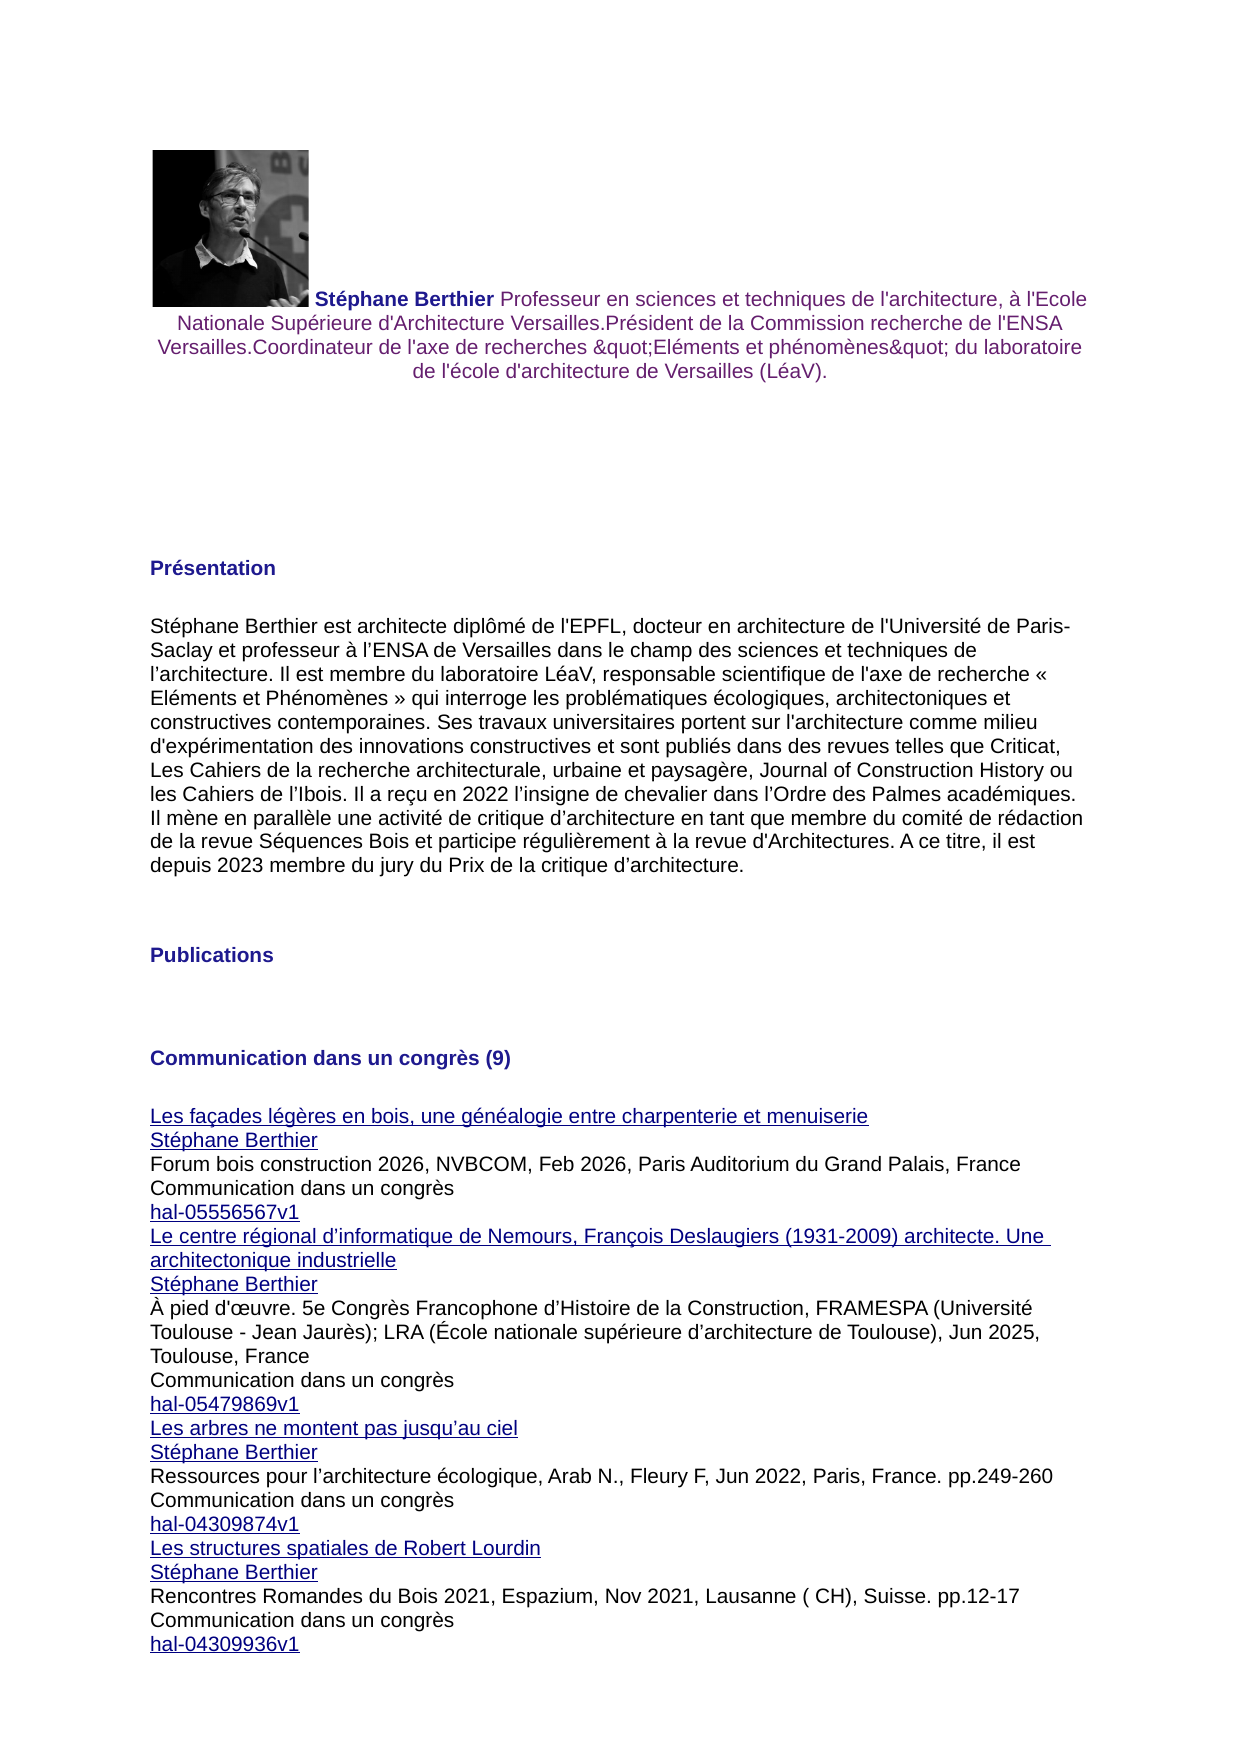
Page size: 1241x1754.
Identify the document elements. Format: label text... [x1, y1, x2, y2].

table_cell Le centre régional d’informatique de Nemours, François Deslaugiers (1931-2009) architecte. Une architectonique industrielle Stéphane Berthier À pied d'œuvre. 5e Congrès Francophone d’Histoire de la Construction, FRAMESPA (Université Toulouse - Jean Jaurès); LRA (École nationale supérieure d’architecture de Toulouse), Jun 2025, Toulouse, France Communication dans un congrès hal-05479869v1 [150, 1224, 1090, 1416]
subtitle Publications [150, 943, 1090, 967]
subtitle Stéphane Berthier Professeur en sciences et techniques de l'architecture, à l'Ecole Nationale Supérieure d'Architecture Versailles.Président de la Commission recherche de l'ENSA Versailles.Coordinateur de l'axe de recherches &quot;Eléments et phénomènes&quot; du laboratoire de l'école d'architecture de Versailles (LéaV). [150, 150, 1090, 382]
subtitle Communication dans un congrès (9) [150, 1046, 1090, 1070]
table_cell Les structures spatiales de Robert Lourdin Stéphane Berthier Rencontres Romandes du Bois 2021, Espazium, Nov 2021, Lausanne ( CH), Suisse. pp.12-17 Communication dans un congrès hal-04309936v1 [150, 1536, 1090, 1655]
text Stéphane Berthier est architecte diplômé de l'EPFL, docteur en architecture de l'Université de Paris-Saclay et professeur à l’ENSA de Versailles dans le champ des sciences et techniques de l’architecture. Il est membre du laboratoire LéaV, responsable scientifique de l'axe de recherche « Eléments et Phénomènes » qui interroge les problématiques écologiques, architectoniques et constructives contemporaines. Ses travaux universitaires portent sur l'architecture comme milieu d'expérimentation des innovations constructives et sont publiés dans des revues telles que Criticat, Les Cahiers de la recherche architecturale, urbaine et paysagère, Journal of Construction History ou les Cahiers de l’Ibois. Il a reçu en 2022 l’insigne de chevalier dans l’Ordre des Palmes académiques. Il mène en parallèle une activité de critique d’architecture en tant que membre du comité de rédaction de la revue Séquences Bois et participe régulièrement à la revue d'Architectures. A ce titre, il est depuis 2023 membre du jury du Prix de la critique d’architecture. [150, 614, 1090, 877]
table_cell Les arbres ne montent pas jusqu’au ciel Stéphane Berthier Ressources pour l’architecture écologique, Arab N., Fleury F, Jun 2022, Paris, France. pp.249-260 Communication dans un congrès hal-04309874v1 [150, 1416, 1090, 1536]
table_header Les façades légères en bois, une généalogie entre charpenterie et menuiserie Stéphane Berthier Forum bois construction 2026, NVBCOM, Feb 2026, Paris Auditorium du Grand Palais, France Communication dans un congrès hal-05556567v1 [150, 1104, 1090, 1224]
picture [152, 150, 309, 307]
subtitle Présentation [150, 555, 1090, 579]
